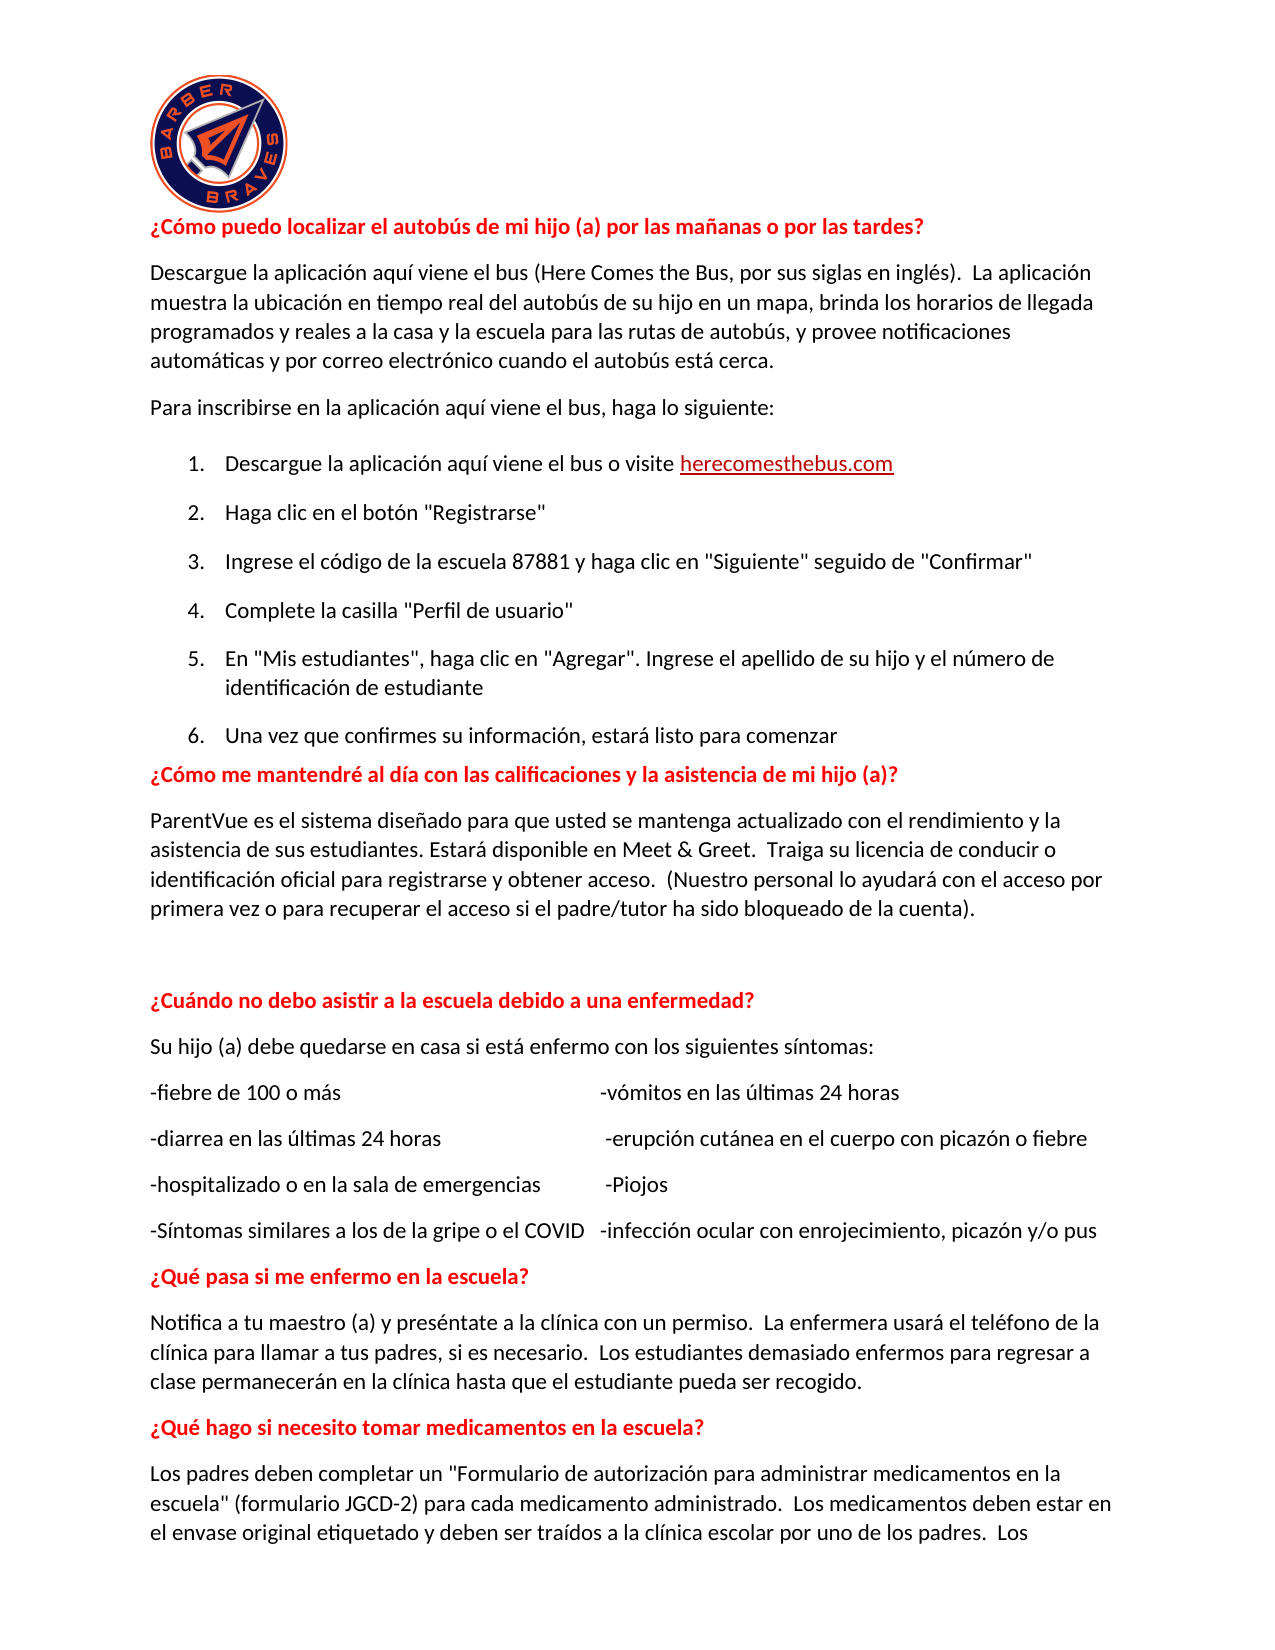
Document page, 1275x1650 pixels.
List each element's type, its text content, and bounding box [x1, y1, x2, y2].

text ¿Cómo me mantendré al día con las calificaciones y la asistencia de mi hijo (a)? [150, 760, 1125, 788]
text Notifica a tu maestro (a) y preséntate a la clínica con un permiso. La enfermera usará el teléfono de la clínica para llamar a tus padres, si es necesario. Los estudiantes demasiado enfermos para regresar a clase permanecerán en la clínica hasta que el estudiante pueda ser recogido. [150, 1308, 1125, 1395]
list Ingrese el código de la escuela 87881 y haga clic en "Siguiente" seguido de "Confirmar" [187, 547, 1125, 575]
text ParentVue es el sistema diseñado para que usted se mantenga actualizado con el rendimiento y la asistencia de sus estudiantes. Estará disponible en Meet & Greet. Traiga su licencia de conducir o identificación oficial para registrarse y obtener acceso. (Nuestro personal lo ayudará con el acceso por primera vez o para recuperar el acceso si el padre/tutor ha sido bloqueado de la cuenta). [150, 806, 1125, 922]
text -hospitalizado o en la sala de emergencias -Piojos [150, 1170, 1125, 1198]
text ¿Qué pasa si me enfermo en la escuela? [150, 1262, 1125, 1290]
text ¿Cómo puedo localizar el autobús de mi hijo (a) por las mañanas o por las tardes? [150, 212, 1125, 241]
text Su hijo (a) debe quedarse en casa si está enfermo con los siguientes síntomas: [150, 1032, 1125, 1060]
text -fiebre de 100 o más -vómitos en las últimas 24 horas [150, 1078, 1125, 1106]
text Los padres deben completar un "Formulario de autorización para administrar medicamentos en la escuela" (formulario JGCD-2) para cada medicamento administrado. Los medicamentos deben estar en el envase original etiquetado y deben ser traídos a la clínica escolar por uno de los padres. Los [150, 1459, 1125, 1546]
list Haga clic en el botón "Registrarse" [187, 498, 1125, 526]
list Complete la casilla "Perfil de usuario" [187, 596, 1125, 624]
list Descargue la aplicación aquí viene el bus o visite herecomesthebus.com [187, 449, 1125, 477]
text -Síntomas similares a los de la gripe o el COVID -infección ocular con enrojecimiento, picazón y/o pus [150, 1216, 1125, 1244]
text Descargue la aplicación aquí viene el bus (Here Comes the Bus, por sus siglas en inglés). La aplicación muestra la ubicación en tiempo real del autobús de su hijo en un mapa, brinda los horarios de llegada programados y reales a la casa y la escuela para las rutas de autobús, y provee notificaciones automáticas y por correo electrónico cuando el autobús está cerca. [150, 258, 1125, 375]
text -diarrea en las últimas 24 horas -erupción cutánea en el cuerpo con picazón o fiebre [150, 1124, 1125, 1152]
text ¿Qué hago si necesito tomar medicamentos en la escuela? [150, 1413, 1125, 1441]
list En "Mis estudiantes", haga clic en "Agregar". Ingrese el apellido de su hijo y el número de identificación de estudiante [187, 644, 1125, 701]
text Para inscribirse en la aplicación aquí viene el bus, haga lo siguiente: [150, 393, 1125, 421]
list Una vez que confirmes su información, estará listo para comenzar [187, 721, 1125, 749]
text ¿Cuándo no debo asistir a la escuela debido a una enfermedad? [150, 986, 1125, 1014]
